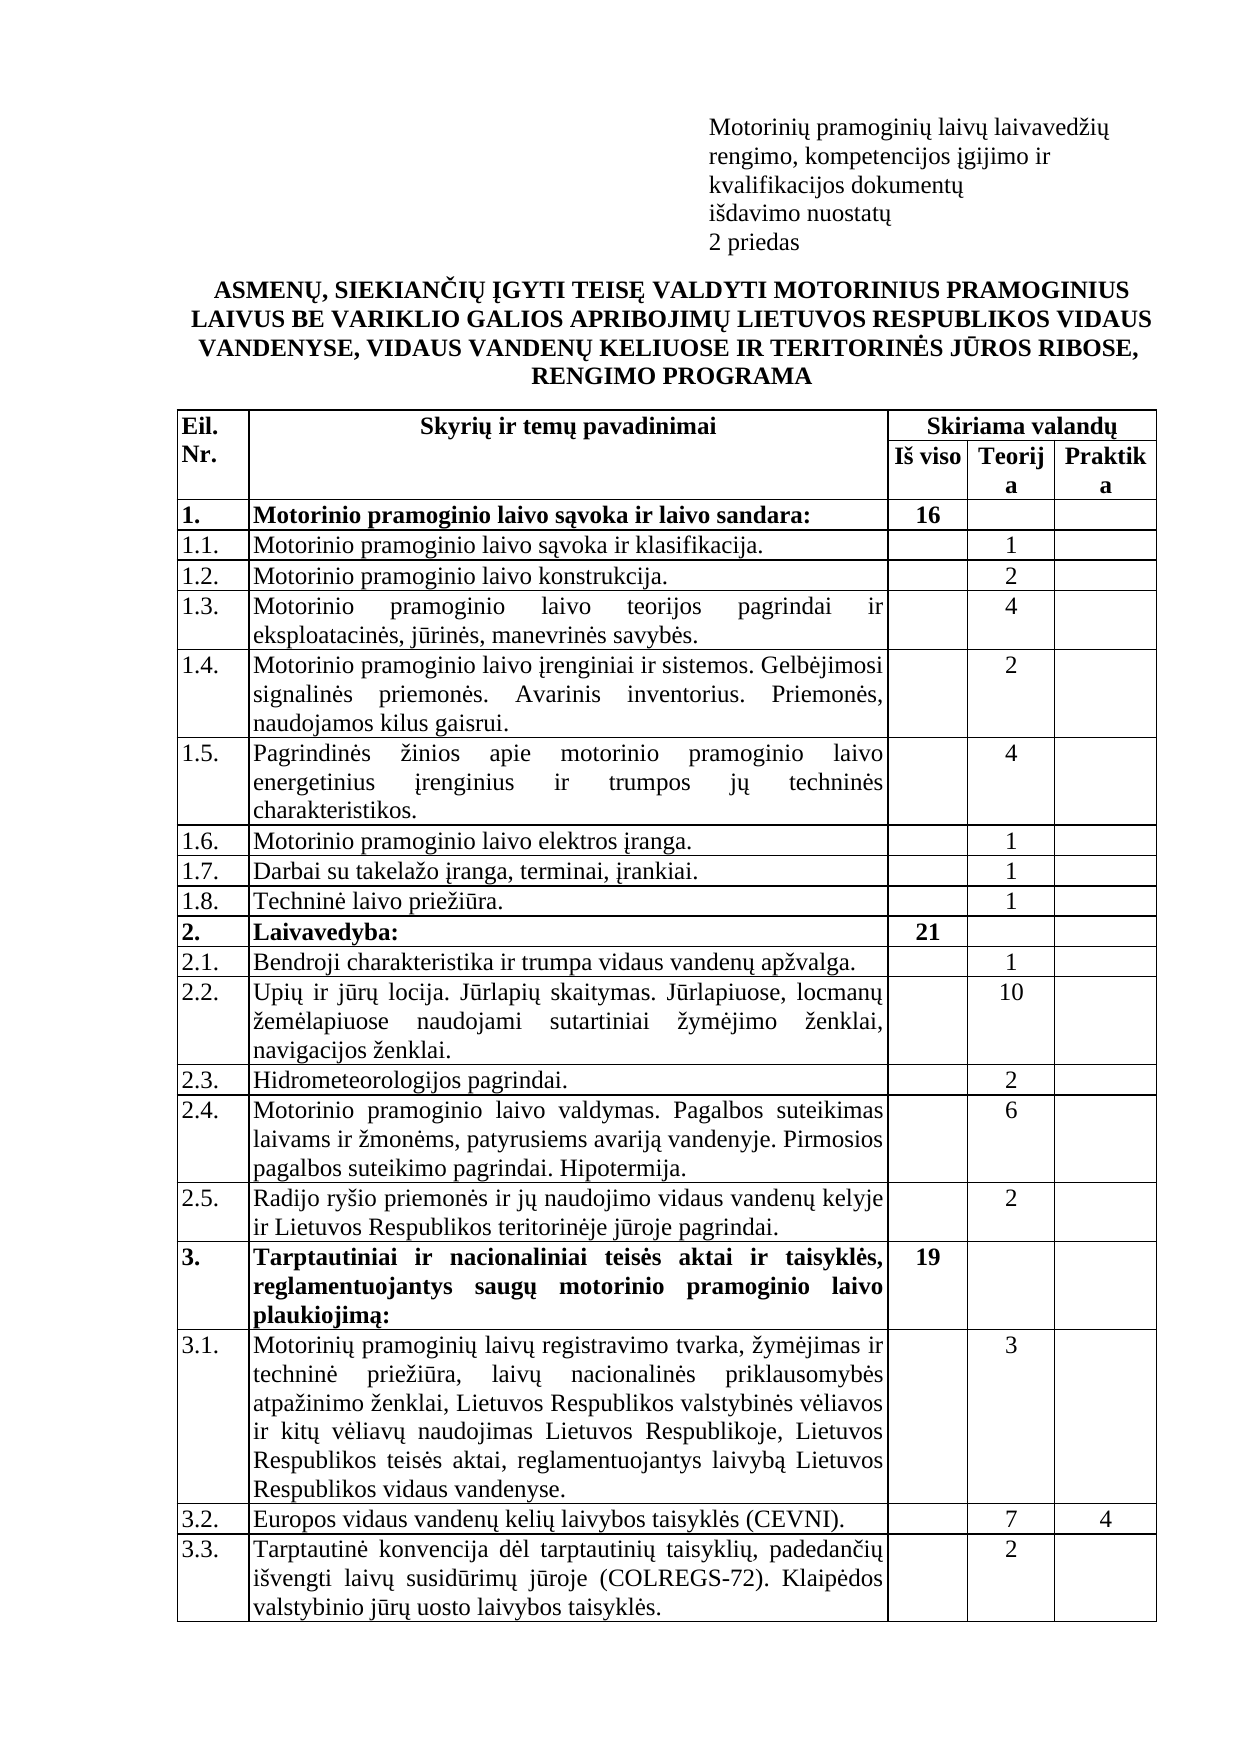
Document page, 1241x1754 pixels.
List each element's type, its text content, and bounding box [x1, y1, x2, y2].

table_cell Tarptautiniai ir nacionaliniai teisės aktai ir taisyklės, reglamentuojantys saugų motorinio pramoginio laivo plaukiojimą: [250, 1242, 887, 1329]
table_cell Upių ir jūrų locija. Jūrlapių skaitymas. Jūrlapiuose, locmanų žemėlapiuose naudojami sutartiniai žymėjimo ženklai, navigacijos ženklai. [250, 977, 887, 1064]
table_cell [889, 826, 967, 854]
table_cell 2 [968, 1065, 1054, 1094]
table_cell 3.1. [178, 1330, 248, 1503]
table_cell [1055, 738, 1156, 824]
table_cell 2.4. [178, 1096, 248, 1182]
text 2 priedas [709, 227, 1166, 256]
table_cell 2 [968, 650, 1054, 736]
table_cell 2.2. [178, 977, 248, 1064]
table_cell Techninė laivo priežiūra. [250, 887, 887, 915]
table_cell 1.2. [178, 561, 248, 589]
table_cell [889, 1096, 967, 1182]
table_cell [889, 856, 967, 885]
table_cell 4 [968, 591, 1054, 649]
table_cell 1.4. [178, 650, 248, 736]
text išdavimo nuostatų [709, 198, 1166, 227]
table_cell [889, 887, 967, 915]
table_cell Praktika [1055, 441, 1156, 499]
table_cell 1.1. [178, 531, 248, 559]
table_cell Motorinio pramoginio laivo sąvoka ir laivo sandara: [250, 500, 887, 529]
table_cell [889, 1183, 967, 1241]
table_cell 1.6. [178, 826, 248, 854]
table_cell 19 [889, 1242, 967, 1329]
table_cell 1 [968, 887, 1054, 915]
table_cell 1 [968, 826, 1054, 854]
table_cell Motorinio pramoginio laivo sąvoka ir klasifikacija. [250, 531, 887, 559]
table_cell [889, 738, 967, 824]
table_cell [1055, 977, 1156, 1064]
table_cell 16 [889, 500, 967, 529]
table_cell [1055, 856, 1156, 885]
table_cell 2.1. [178, 947, 248, 976]
table_cell [889, 531, 967, 559]
table_cell [1055, 561, 1156, 589]
table_cell 6 [968, 1096, 1054, 1182]
table_cell Darbai su takelažo įranga, terminai, įrankiai. [250, 856, 887, 885]
table_cell [1055, 1242, 1156, 1329]
table_cell 7 [968, 1504, 1054, 1533]
table_cell 3.3. [178, 1535, 248, 1621]
table_cell 1.3. [178, 591, 248, 649]
table_cell [889, 947, 967, 976]
table_cell 2.3. [178, 1065, 248, 1094]
table_cell Europos vidaus vandenų kelių laivybos taisyklės (CEVNI). [250, 1504, 887, 1533]
table_cell [889, 561, 967, 589]
table_cell [1055, 887, 1156, 915]
table_cell [1055, 650, 1156, 736]
text rengimo PROGRAMa [177, 361, 1166, 390]
table_cell Pagrindinės žinios apie motorinio pramoginio laivo energetinius įrenginius ir trumpos jų techninės charakteristikos. [250, 738, 887, 824]
table_cell Laivavedyba: [250, 917, 887, 946]
table_cell 1.8. [178, 887, 248, 915]
table_cell 4 [968, 738, 1054, 824]
table_header Skiriama valandų [889, 411, 1156, 439]
table_cell [889, 1504, 967, 1533]
table_header Eil. Nr. [178, 411, 248, 499]
table_cell Motorinio pramoginio laivo įrenginiai ir sistemos. Gelbėjimosi signalinės priemonės. Avarinis inventorius. Priemonės, naudojamos kilus gaisrui. [250, 650, 887, 736]
table_cell 1.7. [178, 856, 248, 885]
table_cell 2. [178, 917, 248, 946]
table_cell [1055, 531, 1156, 559]
table_cell Hidrometeorologijos pagrindai. [250, 1065, 887, 1094]
table_cell 2 [968, 1183, 1054, 1241]
table_cell 1.5. [178, 738, 248, 824]
table_cell 3. [178, 1242, 248, 1329]
table_cell Motorinio pramoginio laivo konstrukcija. [250, 561, 887, 589]
table_cell [968, 1242, 1054, 1329]
table_cell [1055, 591, 1156, 649]
table_cell 1 [968, 531, 1054, 559]
text ASMENŲ, SIEKIANČIŲ ĮGYTI TEISĘ valdyti motorinius pramoginius laivus be variklio galios apribojimų Lietuvos Respublikos vidaus vandenyse, vidaus vandenų keliuose ir teritorinės jūros ribose, [177, 275, 1166, 361]
table_cell [889, 591, 967, 649]
table_cell Teorija [968, 441, 1054, 499]
table_cell [889, 1330, 967, 1503]
table_cell [968, 917, 1054, 946]
table_cell [889, 1065, 967, 1094]
table_cell 2 [968, 561, 1054, 589]
table_cell Motorinio pramoginio laivo elektros įranga. [250, 826, 887, 854]
table_cell Tarptautinė konvencija dėl tarptautinių taisyklių, padedančių išvengti laivų susidūrimų jūroje (COLREGS-72). Klaipėdos valstybinio jūrų uosto laivybos taisyklės. [250, 1535, 887, 1621]
table_cell [1055, 1183, 1156, 1241]
table_cell Radijo ryšio priemonės ir jų naudojimo vidaus vandenų kelyje ir Lietuvos Respublikos teritorinėje jūroje pagrindai. [250, 1183, 887, 1241]
table_cell 2 [968, 1535, 1054, 1621]
text Motorinių pramoginių laivų laivavedžių rengimo, kompetencijos įgijimo ir kvalifikacijos dokumentų [709, 112, 1166, 198]
table_cell 21 [889, 917, 967, 946]
table_cell [1055, 1535, 1156, 1621]
table_cell 3.2. [178, 1504, 248, 1533]
table_cell Bendroji charakteristika ir trumpa vidaus vandenų apžvalga. [250, 947, 887, 976]
table_cell 2.5. [178, 1183, 248, 1241]
table_cell [1055, 826, 1156, 854]
table_cell Motorinių pramoginių laivų registravimo tvarka, žymėjimas ir techninė priežiūra, laivų nacionalinės priklausomybės atpažinimo ženklai, Lietuvos Respublikos valstybinės vėliavos ir kitų vėliavų naudojimas Lietuvos Respublikoje, Lietuvos Respublikos teisės aktai, reglamentuojantys laivybą Lietuvos Respublikos vidaus vandenyse. [250, 1330, 887, 1503]
table_cell [968, 500, 1054, 529]
table_cell 1 [968, 947, 1054, 976]
table_header Skyrių ir temų pavadinimai [250, 411, 887, 499]
table_cell [1055, 1065, 1156, 1094]
table_cell [889, 1535, 967, 1621]
table_cell 1 [968, 856, 1054, 885]
table_cell 10 [968, 977, 1054, 1064]
table_cell [1055, 1330, 1156, 1503]
table_cell [1055, 917, 1156, 946]
table_cell [1055, 500, 1156, 529]
table_cell [889, 650, 967, 736]
table_cell [889, 977, 967, 1064]
table_cell Motorinio pramoginio laivo teorijos pagrindai ir eksploatacinės, jūrinės, manevrinės savybės. [250, 591, 887, 649]
table_cell Motorinio pramoginio laivo valdymas. Pagalbos suteikimas laivams ir žmonėms, patyrusiems avariją vandenyje. Pirmosios pagalbos suteikimo pagrindai. Hipotermija. [250, 1096, 887, 1182]
table_cell Iš viso [889, 441, 967, 499]
table_cell [1055, 1096, 1156, 1182]
table_cell 3 [968, 1330, 1054, 1503]
table_cell 4 [1055, 1504, 1156, 1533]
table_cell 1. [178, 500, 248, 529]
table_cell [1055, 947, 1156, 976]
